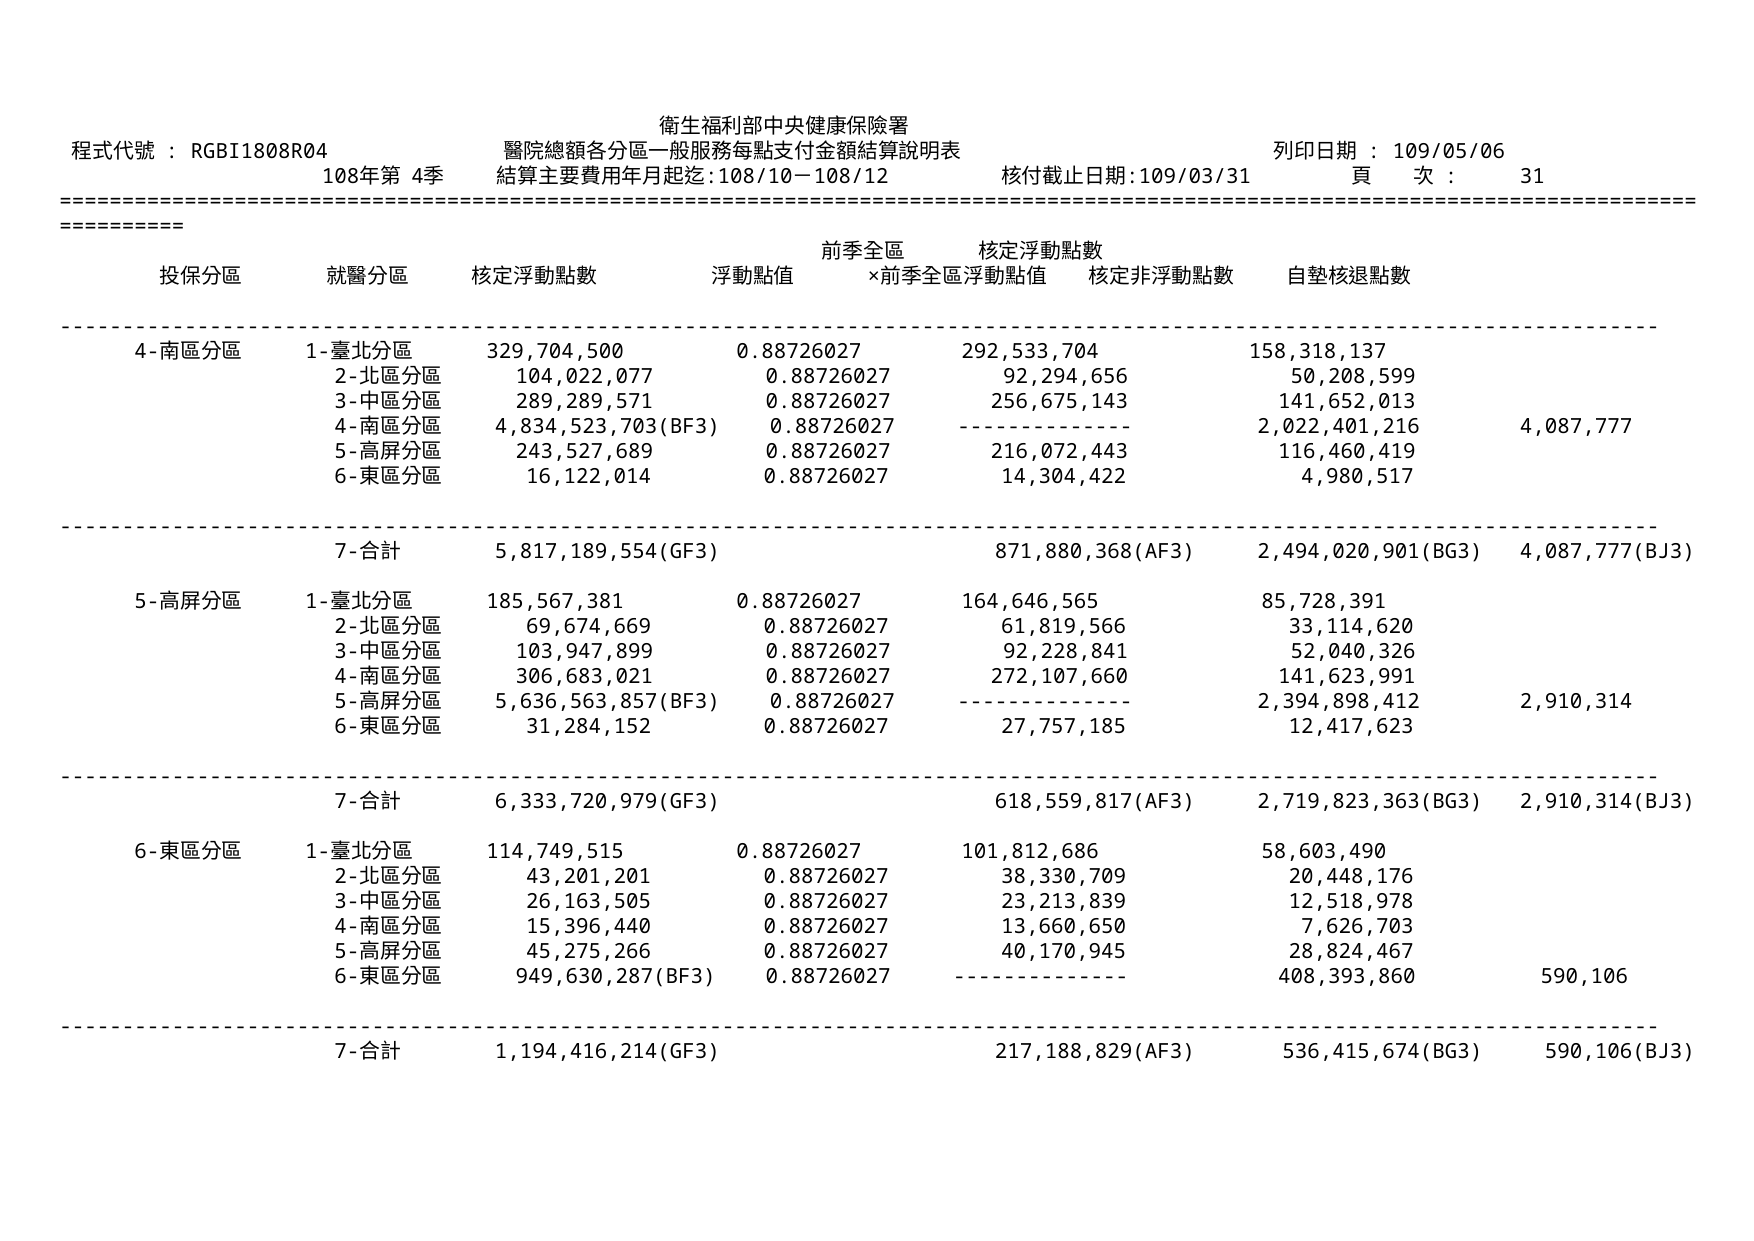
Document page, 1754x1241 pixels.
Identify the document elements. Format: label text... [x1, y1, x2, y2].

text 108年第 4季 結算主要費用年月起迄:108/10－108/12 核付截止日期:109/03/31 頁 次 : 31 [59, 164, 1707, 189]
text 投保分區 就醫分區 核定浮動點數 浮動點值 ×前季全區浮動點值 核定非浮動點數 自墊核退點數 [59, 264, 1707, 289]
text 4-南區分區 306,683,021 0.88726027 272,107,660 141,623,991 [59, 664, 1707, 689]
text 2-北區分區 43,201,201 0.88726027 38,330,709 20,448,176 [59, 864, 1707, 889]
text 6-東區分區 16,122,014 0.88726027 14,304,422 4,980,517 [59, 464, 1707, 489]
text 3-中區分區 289,289,571 0.88726027 256,675,143 141,652,013 [59, 389, 1707, 414]
text 5-高屏分區 1-臺北分區 185,567,381 0.88726027 164,646,565 85,728,391 [59, 589, 1707, 614]
text 5-高屏分區 45,275,266 0.88726027 40,170,945 28,824,467 [59, 939, 1707, 964]
text 3-中區分區 103,947,899 0.88726027 92,228,841 52,040,326 [59, 639, 1707, 664]
text -------------------------------------------------------------------------------------------------------------------------------- [59, 989, 1707, 1039]
text 2-北區分區 69,674,669 0.88726027 61,819,566 33,114,620 [59, 614, 1707, 639]
text -------------------------------------------------------------------------------------------------------------------------------- [59, 289, 1707, 339]
text 4-南區分區 4,834,523,703(BF3) 0.88726027 -------------- 2,022,401,216 4,087,777 [59, 414, 1707, 439]
text 程式代號 : RGBI1808R04 醫院總額各分區一般服務每點支付金額結算說明表 列印日期 : 109/05/06 [59, 139, 1707, 164]
text ============================================================================================================================================= [59, 189, 1707, 239]
text 7-合計 5,817,189,554(GF3) 871,880,368(AF3) 2,494,020,901(BG3) 4,087,777(BJ3) [59, 539, 1707, 564]
text 衛生福利部中央健康保險署 [59, 114, 1707, 139]
text 6-東區分區 31,284,152 0.88726027 27,757,185 12,417,623 [59, 714, 1707, 739]
text 6-東區分區 1-臺北分區 114,749,515 0.88726027 101,812,686 58,603,490 [59, 839, 1707, 864]
text -------------------------------------------------------------------------------------------------------------------------------- [59, 489, 1707, 539]
text 7-合計 1,194,416,214(GF3) 217,188,829(AF3) 536,415,674(BG3) 590,106(BJ3) [59, 1039, 1707, 1064]
text 2-北區分區 104,022,077 0.88726027 92,294,656 50,208,599 [59, 364, 1707, 389]
text 5-高屏分區 243,527,689 0.88726027 216,072,443 116,460,419 [59, 439, 1707, 464]
text 6-東區分區 949,630,287(BF3) 0.88726027 -------------- 408,393,860 590,106 [59, 964, 1707, 989]
text 前季全區 核定浮動點數 [59, 239, 1707, 264]
text 7-合計 6,333,720,979(GF3) 618,559,817(AF3) 2,719,823,363(BG3) 2,910,314(BJ3) [59, 789, 1707, 814]
text 4-南區分區 1-臺北分區 329,704,500 0.88726027 292,533,704 158,318,137 [59, 339, 1707, 364]
text 3-中區分區 26,163,505 0.88726027 23,213,839 12,518,978 [59, 889, 1707, 914]
text 5-高屏分區 5,636,563,857(BF3) 0.88726027 -------------- 2,394,898,412 2,910,314 [59, 689, 1707, 714]
text -------------------------------------------------------------------------------------------------------------------------------- [59, 739, 1707, 789]
text 4-南區分區 15,396,440 0.88726027 13,660,650 7,626,703 [59, 914, 1707, 939]
